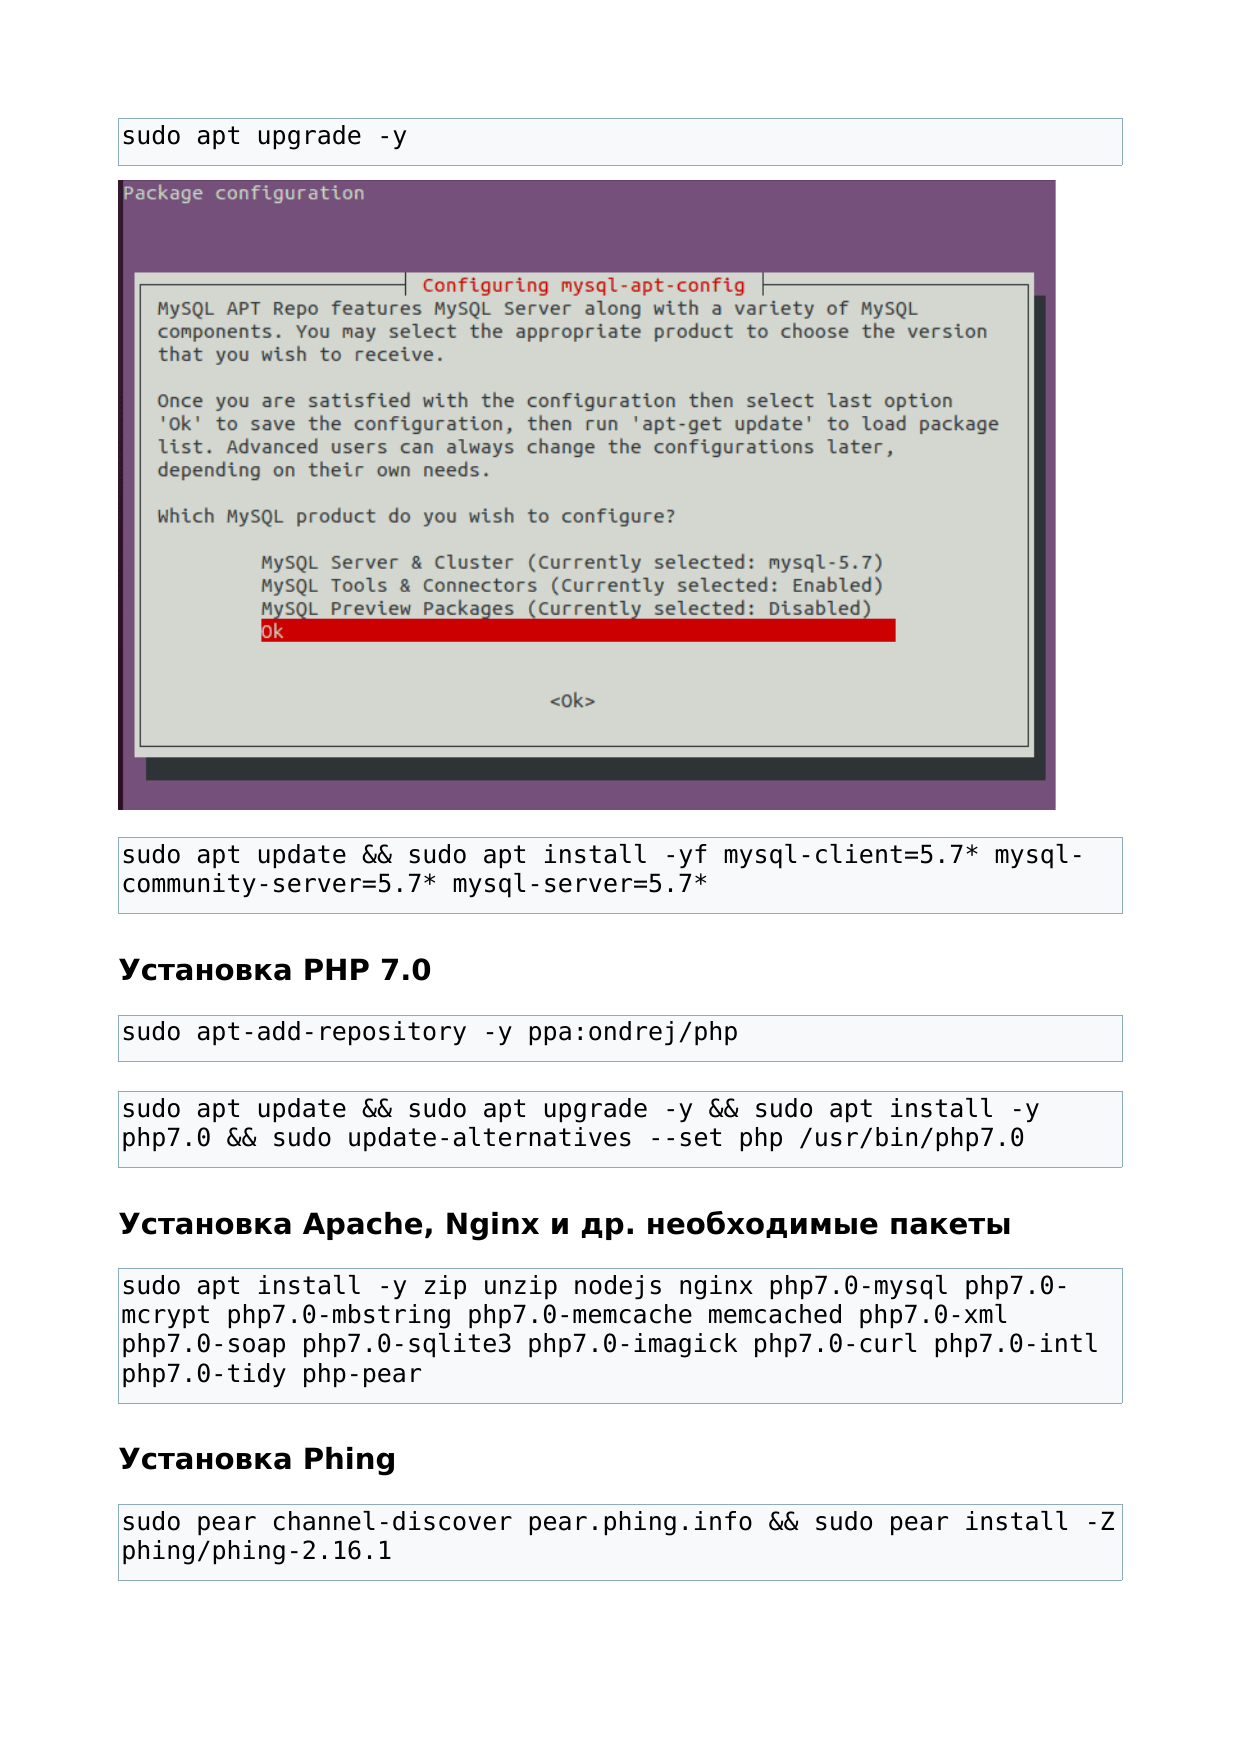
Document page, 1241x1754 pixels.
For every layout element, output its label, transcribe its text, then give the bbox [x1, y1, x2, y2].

table_header sudo apt update && sudo apt install -yf mysql-client=5.7* mysql-community-server=5.7* mysql-server=5.7* [119, 838, 1122, 913]
table_header sudo apt upgrade -y [119, 119, 1122, 165]
table_header sudo apt-add-repository -y ppa:ondrej/php [119, 1016, 1122, 1061]
picture [118, 180, 1056, 810]
subtitle Установка Phing [118, 1442, 1122, 1476]
subtitle Установка Apache, Nginx и др. необходимые пакеты [118, 1207, 1122, 1241]
subtitle Установка PHP 7.0 [118, 953, 1122, 987]
table_header sudo pear channel-discover pear.phing.info && sudo pear install -Z phing/phing-2.16.1 [119, 1505, 1122, 1580]
table_header sudo apt update && sudo apt upgrade -y && sudo apt install -y php7.0 && sudo update-alternatives --set php /usr/bin/php7.0 [119, 1092, 1122, 1167]
table_header sudo apt install -y zip unzip nodejs nginx php7.0-mysql php7.0-mcrypt php7.0-mbstring php7.0-memcache memcached php7.0-xml php7.0-soap php7.0-sqlite3 php7.0-imagick php7.0-curl php7.0-intl php7.0-tidy php-pear [119, 1269, 1122, 1403]
